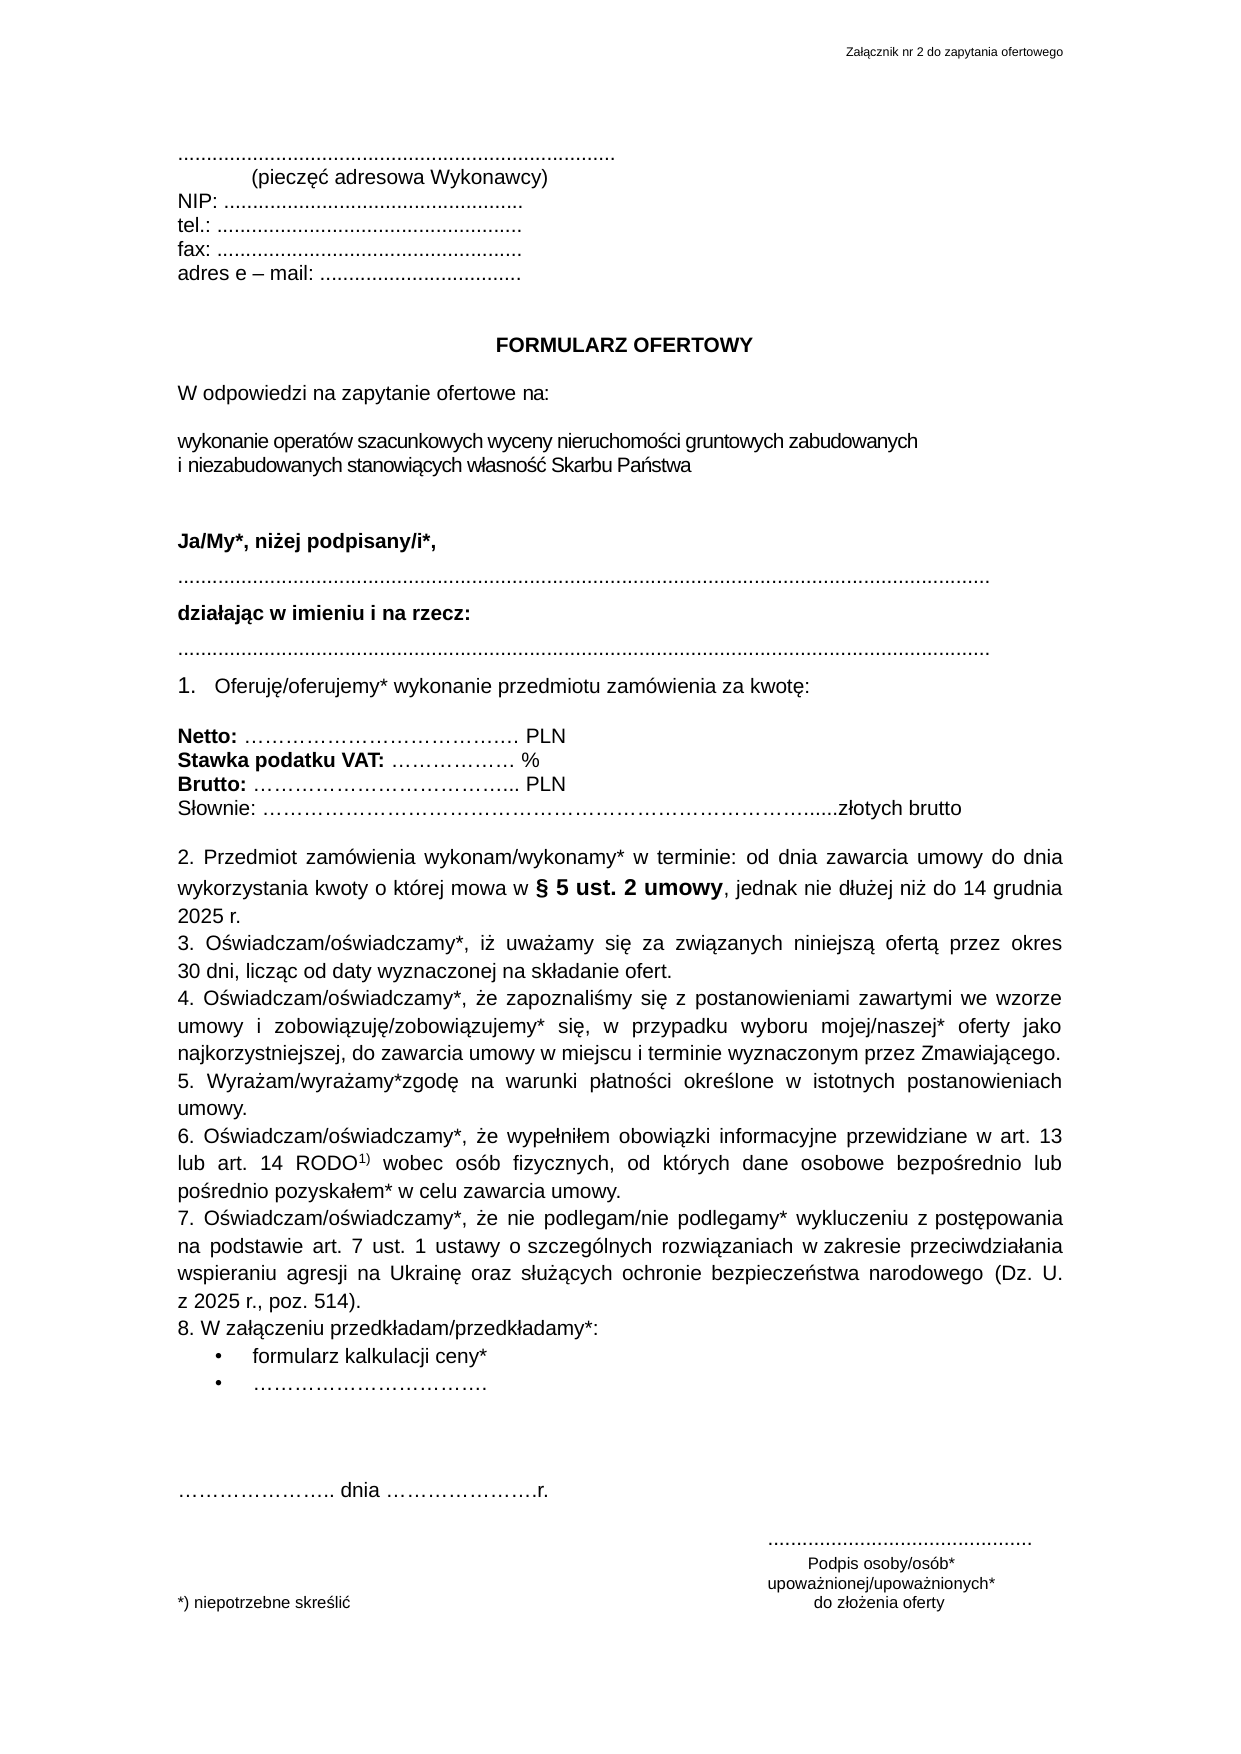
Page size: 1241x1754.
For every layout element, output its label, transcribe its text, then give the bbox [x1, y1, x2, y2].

text ............................................................................ [177, 141, 1063, 164]
text Netto: ……………………………….… PLN [177, 723, 1061, 747]
text 3. Oświadczam/oświadczamy*, iż uważamy się za związanych niniejszą ofertą przez okres 30 dni, licząc od daty wyznaczonej na składanie ofert. [177, 931, 1063, 982]
text *) niepotrzebne skreślić do złożenia oferty [177, 1593, 1063, 1612]
list formularz kalkulacji ceny* [215, 1343, 1063, 1367]
text W odpowiedzi na zapytanie ofertowe na: [177, 381, 1063, 405]
text 5. Wyrażam/wyrażamy*zgodę na warunki płatności określone w istotnych postanowieniach umowy. [177, 1068, 1063, 1120]
list ……………………………. [215, 1371, 1063, 1395]
text działając w imieniu i na rzecz: [177, 600, 1078, 624]
subtitle NIP: .................................................... [177, 188, 1063, 212]
text ............................................................................................................................................. [177, 636, 1078, 660]
text adres e – mail: ................................... [177, 260, 1063, 284]
text Słownie: ……………………………………………………………………......złotych brutto [177, 795, 1061, 819]
text Podpis osoby/osób* upoważnionej/upoważnionych* [767, 1549, 1063, 1593]
text 2. Przedmiot zamówienia wykonam/wykonamy* w terminie: od dnia zawarcia umowy do dnia wykorzystania kwoty o której mowa w § 5 ust. 2 umowy, jednak nie dłużej niż do 14 grudnia 2025 r. [177, 843, 1063, 927]
text i niezabudowanych stanowiących własność Skarbu Państwa [177, 453, 1063, 477]
text 7. Oświadczam/oświadczamy*, że nie podlegam/nie podlegamy* wykluczeniu z postępowania na podstawie art. 7 ust. 1 ustawy o szczególnych rozwiązaniach w zakresie przeciwdziałania wspieraniu agresji na Ukrainę oraz służących ochronie bezpieczeństwa narodowego (Dz. U. z 2025 r., poz. 514). [177, 1206, 1063, 1312]
text wykonanie operatów szacunkowych wyceny nieruchomości gruntowych zabudowanych [177, 429, 1063, 453]
text .............................................. [177, 1526, 1063, 1549]
list Oferuję/oferujemy* wykonanie przedmiotu zamówienia za kwotę: [177, 672, 1061, 698]
text 6. Oświadczam/oświadczamy*, że wypełniłem obowiązki informacyjne przewidziane w art. 13 lub art. 14 RODO1) wobec osób fizycznych, od których dane osobowe bezpośrednio lub pośrednio pozyskałem* w celu zawarcia umowy. [177, 1123, 1063, 1202]
text (pieczęć adresowa Wykonawcy) [177, 164, 1063, 188]
text Brutto: ………………………………... PLN [177, 771, 1061, 795]
text 4. Oświadczam/oświadczamy*, że zapoznaliśmy się z postanowieniami zawartymi we wzorze umowy i zobowiązuję/zobowiązujemy* się, w przypadku wyboru mojej/naszej* oferty jako najkorzystniejszej, do zawarcia umowy w miejscu i terminie wyznaczonym przez Zmawiającego. [177, 986, 1063, 1065]
text fax: ..................................................... [177, 236, 1063, 260]
subtitle FORMULARZ OFERTOWY [186, 333, 1063, 357]
text Ja/My*, niżej podpisany/i*, ............................................................................................................................................. [177, 528, 1078, 588]
text 8. W załączeniu przedkładam/przedkładamy*: [177, 1316, 1063, 1340]
text ………………….. dnia ………………….r. [177, 1478, 1063, 1502]
text tel.: ..................................................... [177, 212, 1063, 236]
text Stawka podatku VAT: ……………… % [177, 747, 1061, 771]
